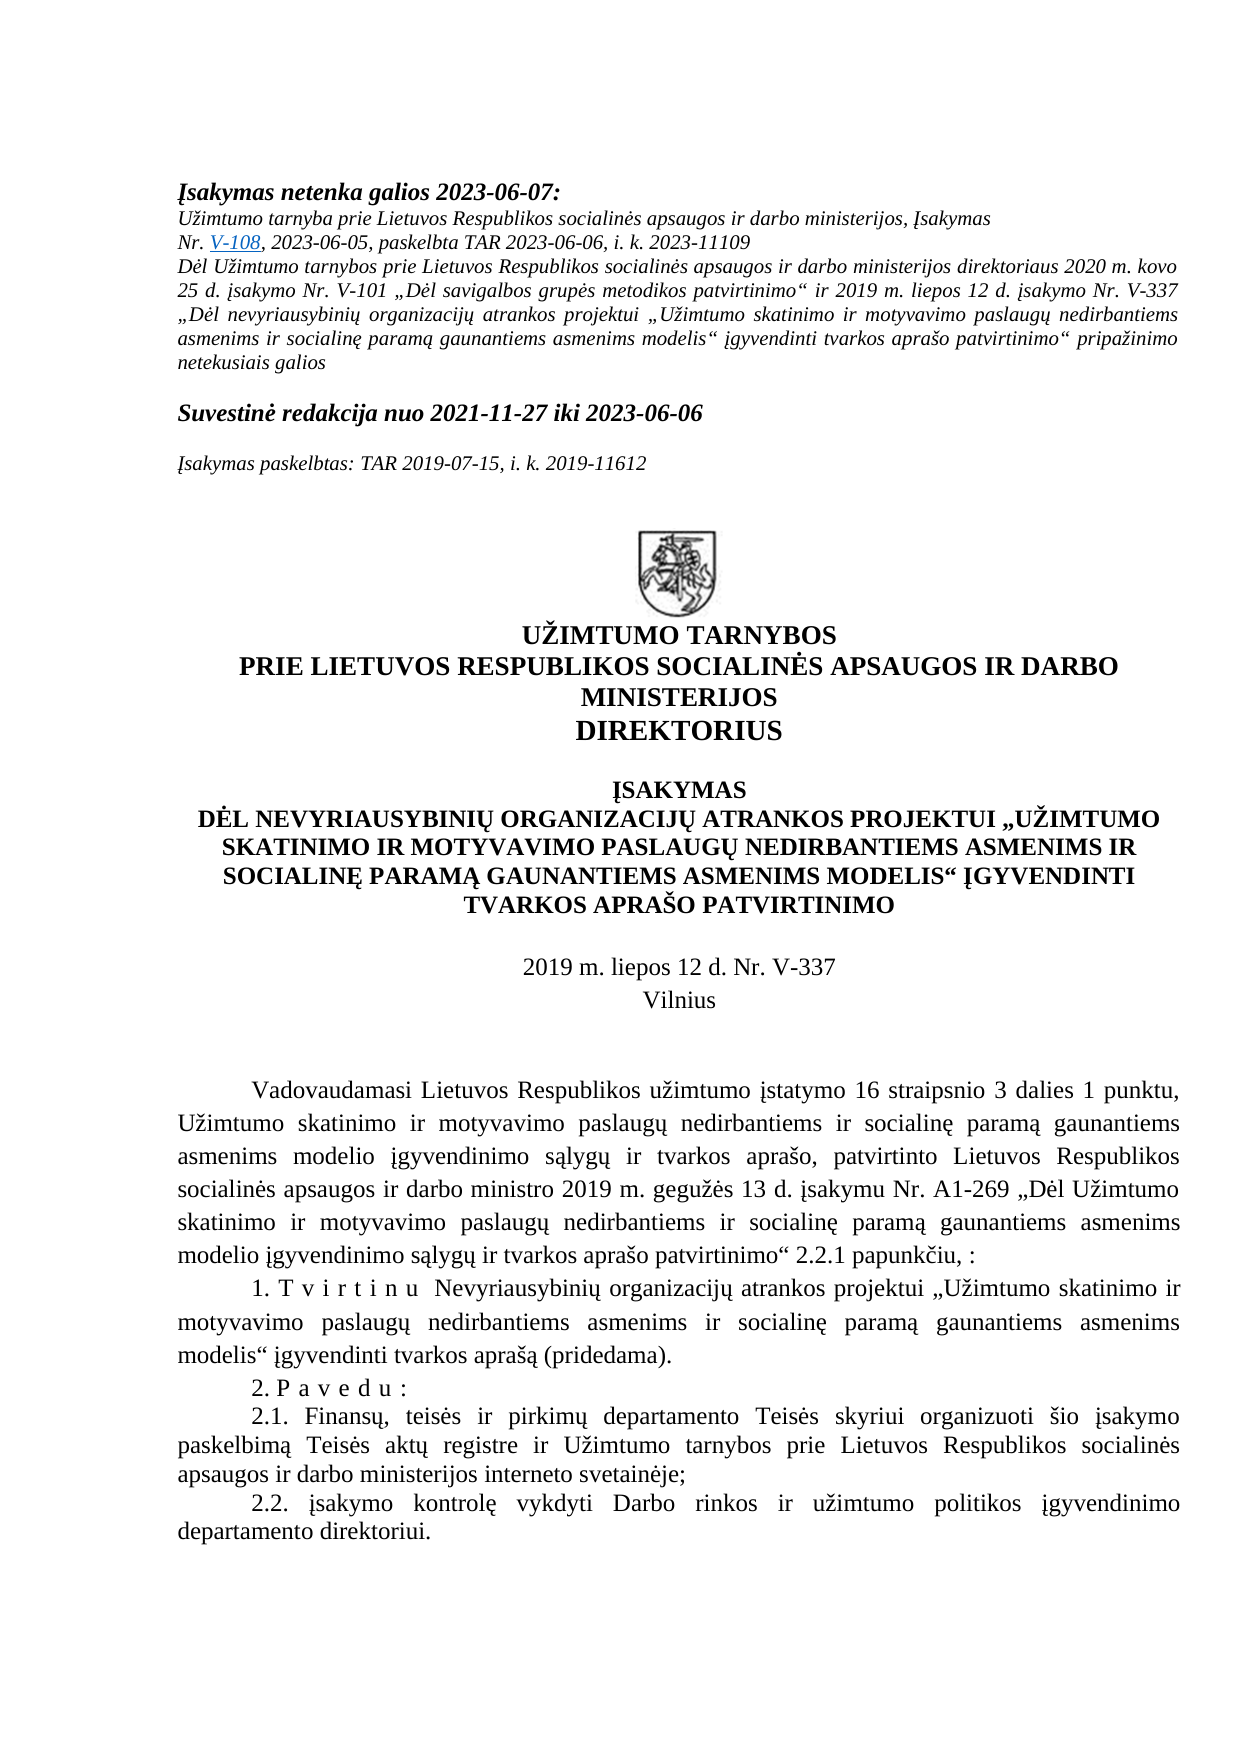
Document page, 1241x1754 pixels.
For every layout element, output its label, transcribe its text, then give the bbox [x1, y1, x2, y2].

text DĖL NEVYRIAUSYBINIŲ ORGANIZACIJŲ ATRANKOS PROJEKTUI „UŽIMTUMO SKATINIMO IR MOTYVAVIMO PASLAUGŲ NEDIRBANTIEMS ASMENIMS IR SOCIALINĘ PARAMĄ GAUNANTIEMS ASMENIMS MODELIS“ ĮGYVENDINTI TVARKOS APRAŠO PATVIRTINIMO [177, 804, 1181, 919]
text Vadovaudamasi Lietuvos Respublikos užimtumo įstatymo 16 straipsnio 3 dalies 1 punktu, Užimtumo skatinimo ir motyvavimo paslaugų nedirbantiems ir socialinę paramą gaunantiems asmenims modelio įgyvendinimo sąlygų ir tvarkos aprašo, patvirtinto Lietuvos Respublikos socialinės apsaugos ir darbo ministro 2019 m. gegužės 13 d. įsakymu Nr. A1-269 „Dėl Užimtumo skatinimo ir motyvavimo paslaugų nedirbantiems ir socialinę paramą gaunantiems asmenims modelio įgyvendinimo sąlygų ir tvarkos aprašo patvirtinimo“ 2.2.1 papunkčiu, : [177, 1075, 1181, 1269]
text Dėl Užimtumo tarnybos prie Lietuvos Respublikos socialinės apsaugos ir darbo ministerijos direktoriaus 2020 m. kovo 25 d. įsakymo Nr. V-101 „Dėl savigalbos grupės metodikos patvirtinimo“ ir 2019 m. liepos 12 d. įsakymo Nr. V-337 „Dėl nevyriausybinių organizacijų atrankos projektui „Užimtumo skatinimo ir motyvavimo paslaugų nedirbantiems asmenims ir socialinę paramą gaunantiems asmenims modelis“ įgyvendinti tvarkos aprašo patvirtinimo“ pripažinimo netekusiais galios [177, 254, 1181, 374]
text 2.1. Finansų, teisės ir pirkimų departamento Teisės skyriui organizuoti šio įsakymo paskelbimą Teisės aktų registre ir Užimtumo tarnybos prie Lietuvos Respublikos socialinės apsaugos ir darbo ministerijos interneto svetainėje; [177, 1401, 1181, 1488]
text Įsakymas netenka galios 2023-06-07: [177, 177, 1181, 206]
text Nr. V-108, 2023-06-05, paskelbta TAR 2023-06-06, i. k. 2023-11109 [177, 230, 1181, 254]
text PRIE LIETUVOS RESPUBLIKOS SOCIALINĖS APSAUGOS IR DARBO MINISTERIJOS [177, 650, 1181, 713]
text Suvestinė redakcija nuo 2021-11-27 iki 2023-06-06 [177, 398, 1181, 427]
text 2019 m. liepos 12 d. Nr. V-337 [177, 952, 1181, 980]
text DIREKTORIUS [177, 713, 1181, 746]
text UŽIMTUMO TARNYBOS [177, 619, 1181, 650]
text 2.2. įsakymo kontrolę vykdyti Darbo rinkos ir užimtumo politikos įgyvendinimo departamento direktoriui. [177, 1488, 1181, 1545]
text Vilnius [177, 985, 1181, 1013]
text Užimtumo tarnyba prie Lietuvos Respublikos socialinės apsaugos ir darbo ministerijos, Įsakymas [177, 206, 1181, 230]
text 2. Pavedu: [177, 1373, 1181, 1401]
text ĮSAKYMAS [177, 775, 1181, 804]
text Įsakymas paskelbtas: TAR 2019-07-15, i. k. 2019-11612 [177, 451, 1181, 475]
text 1. Tvirtinu Nevyriausybinių organizacijų atrankos projektui „Užimtumo skatinimo ir motyvavimo paslaugų nedirbantiems asmenims ir socialinę paramą gaunantiems asmenims modelis“ įgyvendinti tvarkos aprašą (pridedama). [177, 1273, 1181, 1368]
